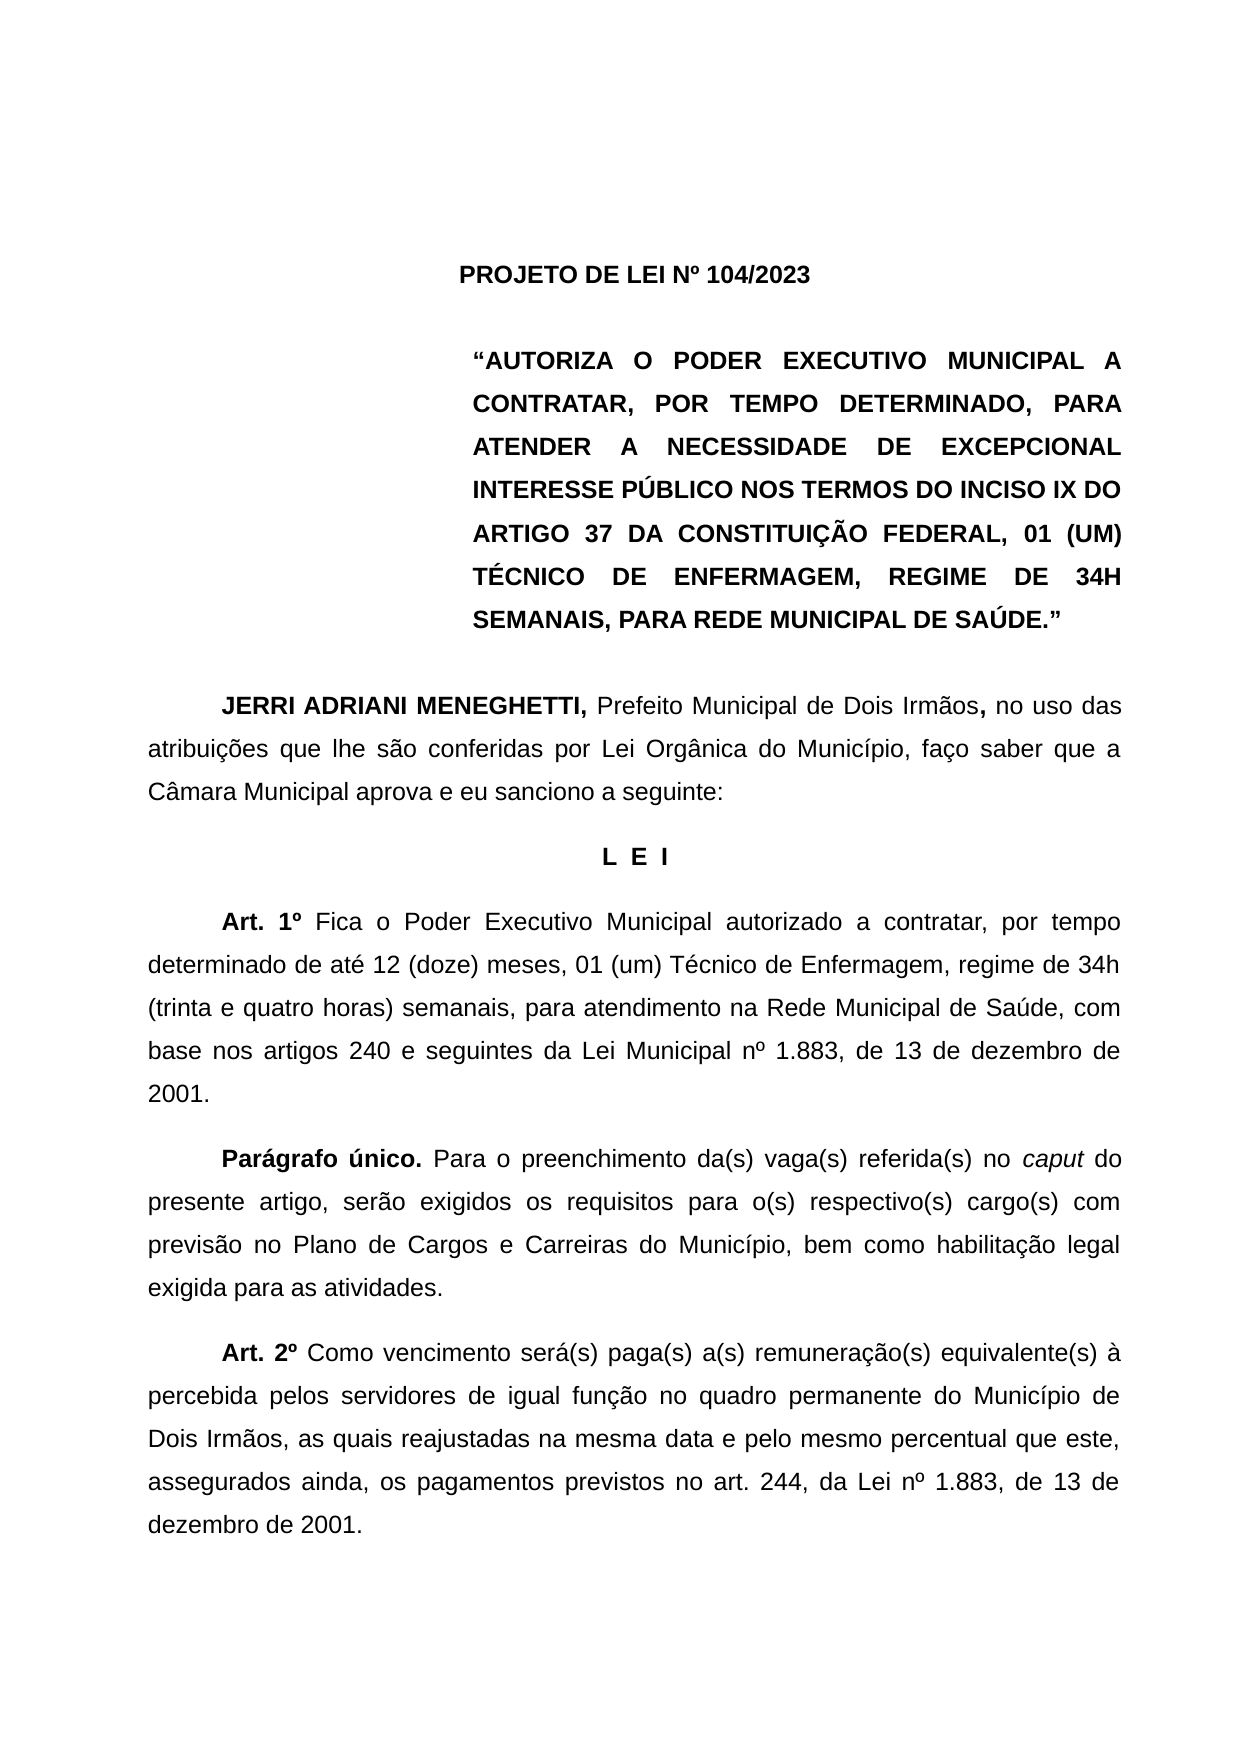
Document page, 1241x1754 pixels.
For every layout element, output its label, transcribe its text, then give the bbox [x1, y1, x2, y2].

text Art. 1º Fica o Poder Executivo Municipal autorizado a contratar, por tempo determinado de até 12 (doze) meses, 01 (um) Técnico de Enfermagem, regime de 34h (trinta e quatro horas) semanais, para atendimento na Rede Municipal de Saúde, com base nos artigos 240 e seguintes da Lei Municipal nº 1.883, de 13 de dezembro de 2001. [148, 907, 1122, 1108]
text Parágrafo único. Para o preenchimento da(s) vaga(s) referida(s) no caput do presente artigo, serão exigidos os requisitos para o(s) respectivo(s) cargo(s) com previsão no Plano de Cargos e Carreiras do Município, bem como habilitação legal exigida para as atividades. [148, 1144, 1122, 1302]
text L E I [148, 842, 1122, 871]
text JERRI ADRIANI MENEGHETTI, Prefeito Municipal de Dois Irmãos, no uso das atribuições que lhe são conferidas por Lei Orgânica do Município, faço saber que a Câmara Municipal aprova e eu sanciono a seguinte: [148, 691, 1122, 806]
text PROJETO DE LEI Nº 104/2023 [148, 260, 1122, 288]
text “AUTORIZA O PODER EXECUTIVO MUNICIPAL A CONTRATAR, POR TEMPO DETERMINADO, PARA ATENDER A NECESSIDADE DE EXCEPCIONAL INTERESSE PÚBLICO NOS TERMOS DO INCISO IX DO ARTIGO 37 DA CONSTITUIÇÃO FEDERAL, 01 (UM) TÉCNICO DE ENFERMAGEM, REGIME DE 34H SEMANAIS, PARA REDE MUNICIPAL DE SAÚDE.” [472, 346, 1122, 633]
text Art. 2º Como vencimento será(s) paga(s) a(s) remuneração(s) equivalente(s) à percebida pelos servidores de igual função no quadro permanente do Município de Dois Irmãos, as quais reajustadas na mesma data e pelo mesmo percentual que este, assegurados ainda, os pagamentos previstos no art. 244, da Lei nº 1.883, de 13 de dezembro de 2001. [148, 1338, 1122, 1539]
